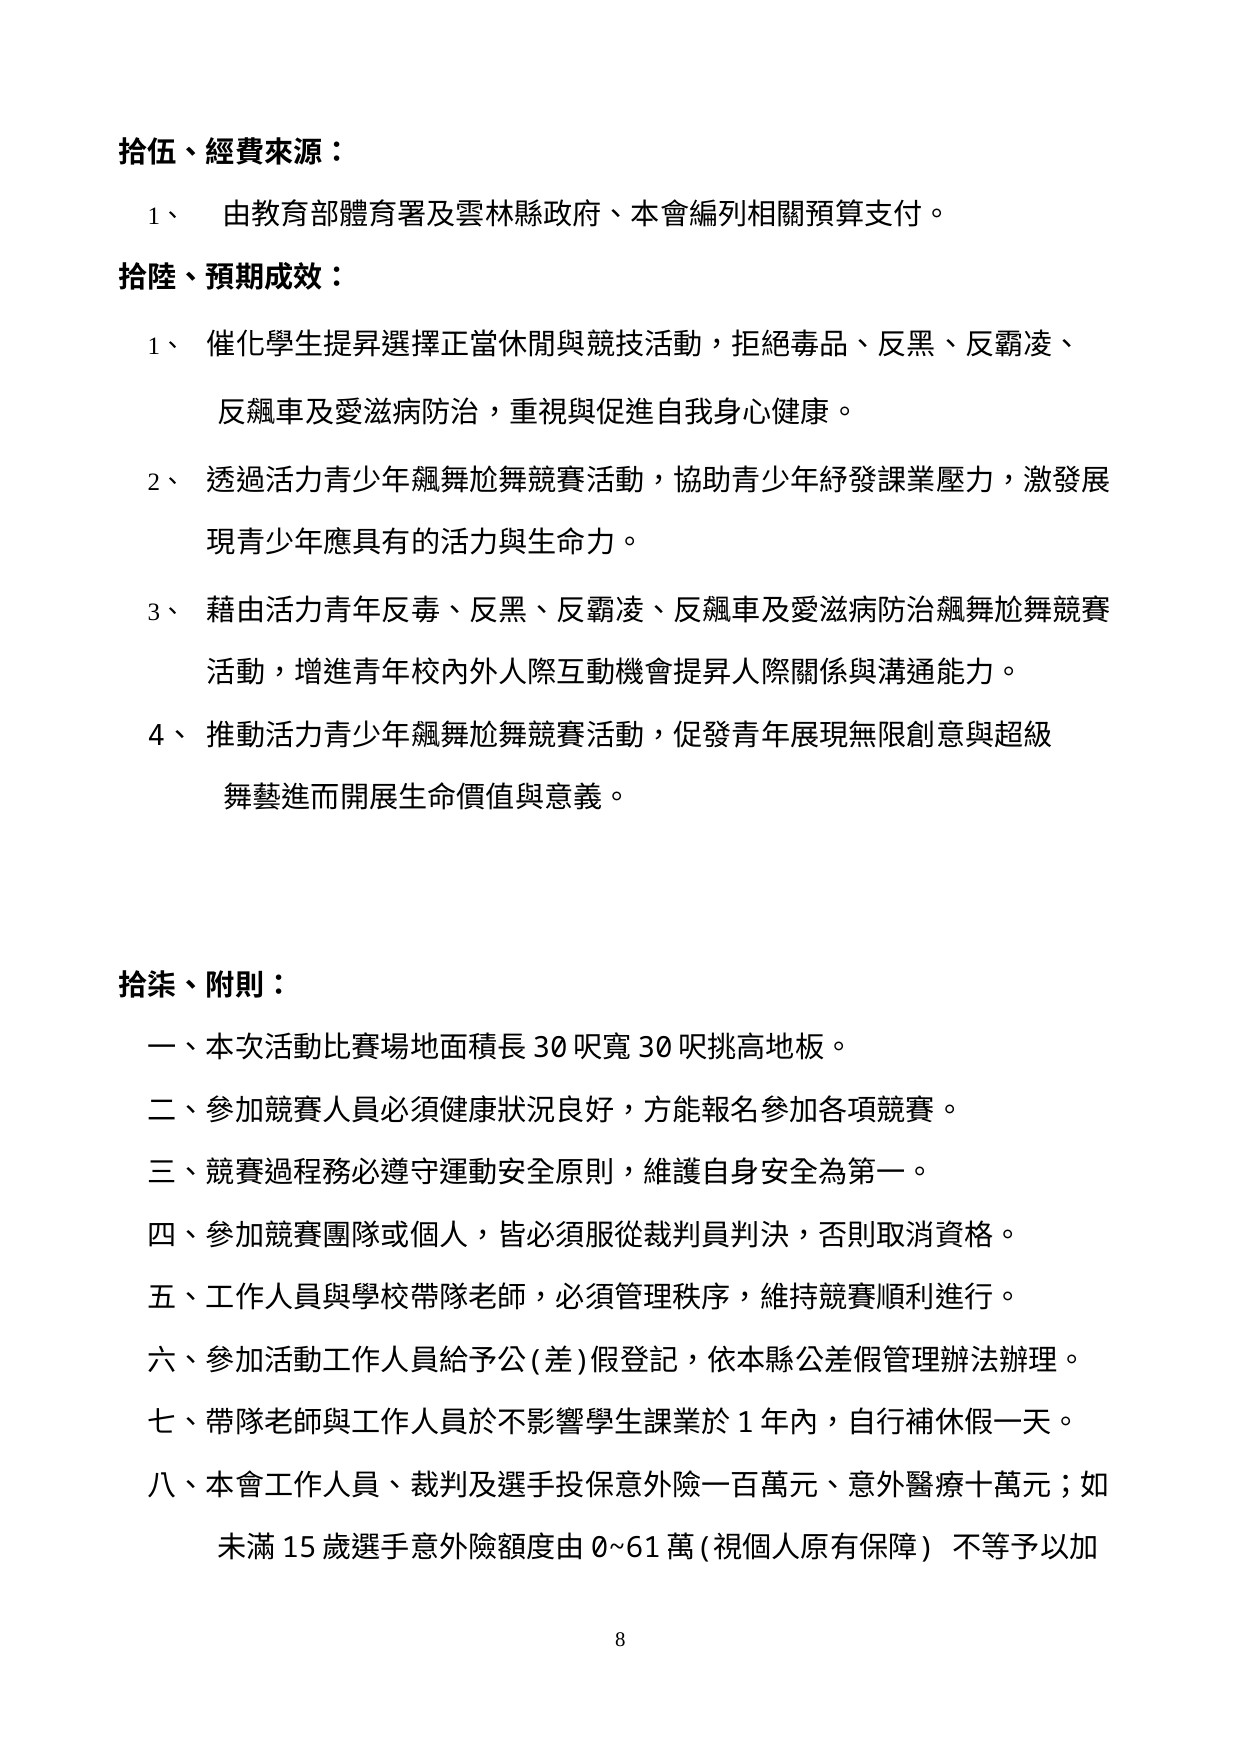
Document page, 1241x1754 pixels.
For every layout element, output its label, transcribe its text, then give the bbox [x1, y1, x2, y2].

list 藉由活力青年反毒、反黑、反霸凌、反飆車及愛滋病防治飆舞尬舞競賽活動，增進青年校內外人際互動機會提昇人際關係與溝通能力。 [147, 566, 1122, 691]
list 透過活力青少年飆舞尬舞競賽活動，協助青少年紓發課業壓力，激發展現青少年應具有的活力與生命力。 [147, 436, 1122, 561]
text 拾伍、經費來源： [118, 108, 1122, 170]
text 七、帶隊老師與工作人員於不影響學生課業於1年內，自行補休假一天。 [147, 1378, 1122, 1441]
text 四、參加競賽團隊或個人，皆必須服從裁判員判決，否則取消資格。 [118, 1191, 1122, 1253]
text 舞藝進而開展生命價值與意義。 [118, 753, 1122, 816]
text 反飆車及愛滋病防治，重視與促進自我身心健康。 [147, 368, 1122, 431]
text 拾柒、附則： [118, 941, 1122, 1003]
text 未滿15歲選手意外險額度由0~61萬(視個人原有保障) 不等予以加 [147, 1503, 1122, 1566]
list 由教育部體育署及雲林縣政府、本會編列相關預算支付。 [147, 170, 1122, 233]
text 二、參加競賽人員必須健康狀況良好，方能報名參加各項競賽。 [118, 1066, 1122, 1128]
text 六、參加活動工作人員給予公(差)假登記，依本縣公差假管理辦法辦理。 [118, 1316, 1122, 1378]
text 五、工作人員與學校帶隊老師，必須管理秩序，維持競賽順利進行。 [118, 1253, 1122, 1316]
text 八、本會工作人員、裁判及選手投保意外險一百萬元、意外醫療十萬元；如 [147, 1441, 1122, 1503]
text 三、競賽過程務必遵守運動安全原則，維護自身安全為第一。 [118, 1128, 1122, 1191]
text 一、本次活動比賽場地面積長30呎寬30呎挑高地板。 [118, 1003, 1122, 1066]
list 催化學生提昇選擇正當休閒與競技活動，拒絕毒品、反黑、反霸凌、 [147, 300, 1122, 363]
list 推動活力青少年飆舞尬舞競賽活動，促發青年展現無限創意與超級 [147, 691, 1122, 753]
text 拾陸、預期成效： [118, 233, 1122, 295]
